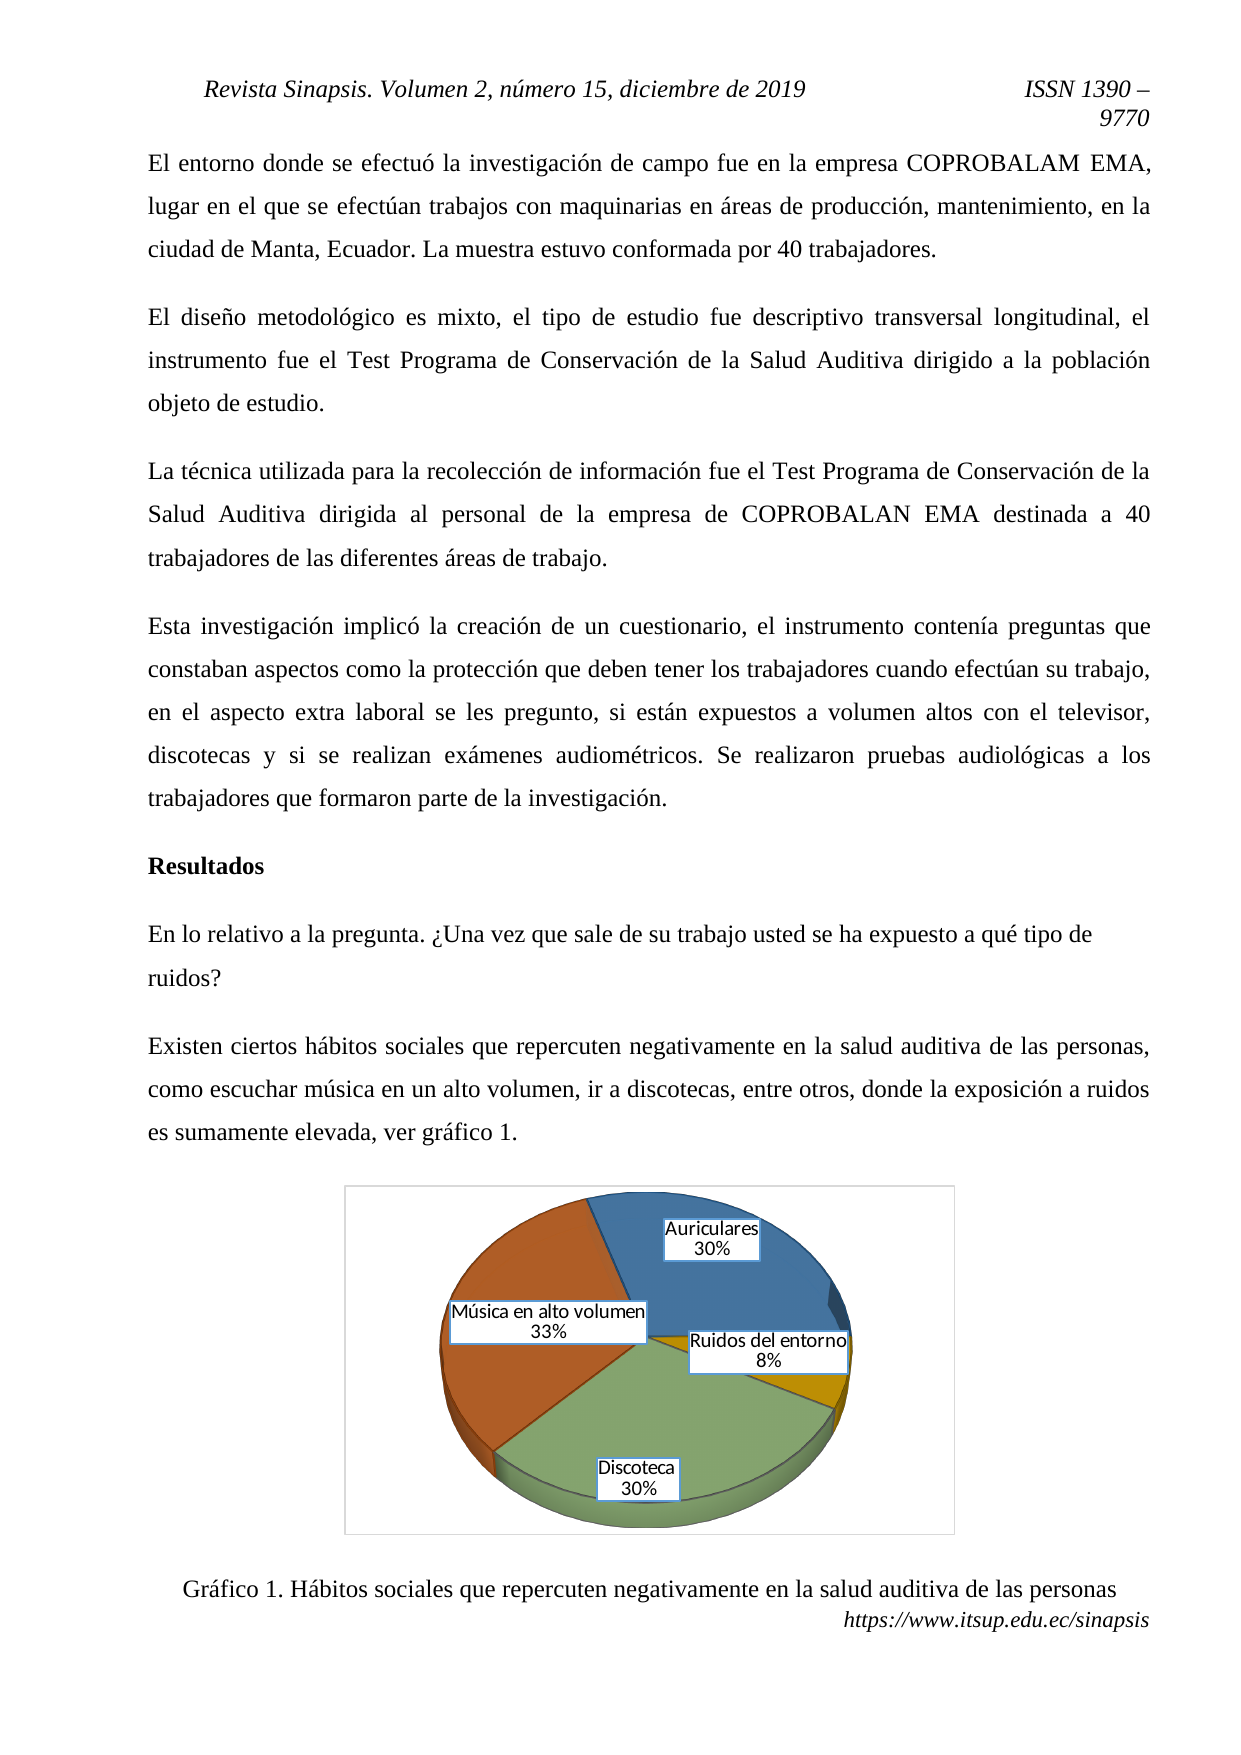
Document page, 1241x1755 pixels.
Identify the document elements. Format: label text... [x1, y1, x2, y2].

text El diseño metodológico es mixto, el tipo de estudio fue descriptivo transversal longitudinal, el instrumento fue el Test Programa de Conservación de la Salud Auditiva dirigido a la población objeto de estudio. [148, 302, 1152, 417]
text Gráfico 1. Hábitos sociales que repercuten negativamente en la salud auditiva de las personas [148, 1574, 1152, 1603]
text Esta investigación implicó la creación de un cuestionario, el instrumento contenía preguntas que constaban aspectos como la protección que deben tener los trabajadores cuando efectúan su trabajo, en el aspecto extra laboral se les pregunto, si están expuestos a volumen altos con el televisor, discotecas y si se realizan exámenes audiométricos. Se realizaron pruebas audiológicas a los trabajadores que formaron parte de la investigación. [148, 611, 1152, 812]
text Existen ciertos hábitos sociales que repercuten negativamente en la salud auditiva de las personas, como escuchar música en un alto volumen, ir a discotecas, entre otros, donde la exposición a ruidos es sumamente elevada, ver gráfico 1. [148, 1031, 1152, 1146]
text En lo relativo a la pregunta. ¿Una vez que sale de su trabajo usted se ha expuesto a qué tipo de ruidos? [148, 919, 1152, 991]
text La técnica utilizada para la recolección de información fue el Test Programa de Conservación de la Salud Auditiva dirigida al personal de la empresa de COPROBALAN EMA destinada a 40 trabajadores de las diferentes áreas de trabajo. [148, 456, 1152, 571]
text Resultados [148, 851, 1152, 880]
text El entorno donde se efectuó la investigación de campo fue en la empresa COPROBALAM EMA, lugar en el que se efectúan trabajos con maquinarias en áreas de producción, mantenimiento, en la ciudad de Manta, Ecuador. La muestra estuvo conformada por 40 trabajadores. [148, 148, 1152, 263]
